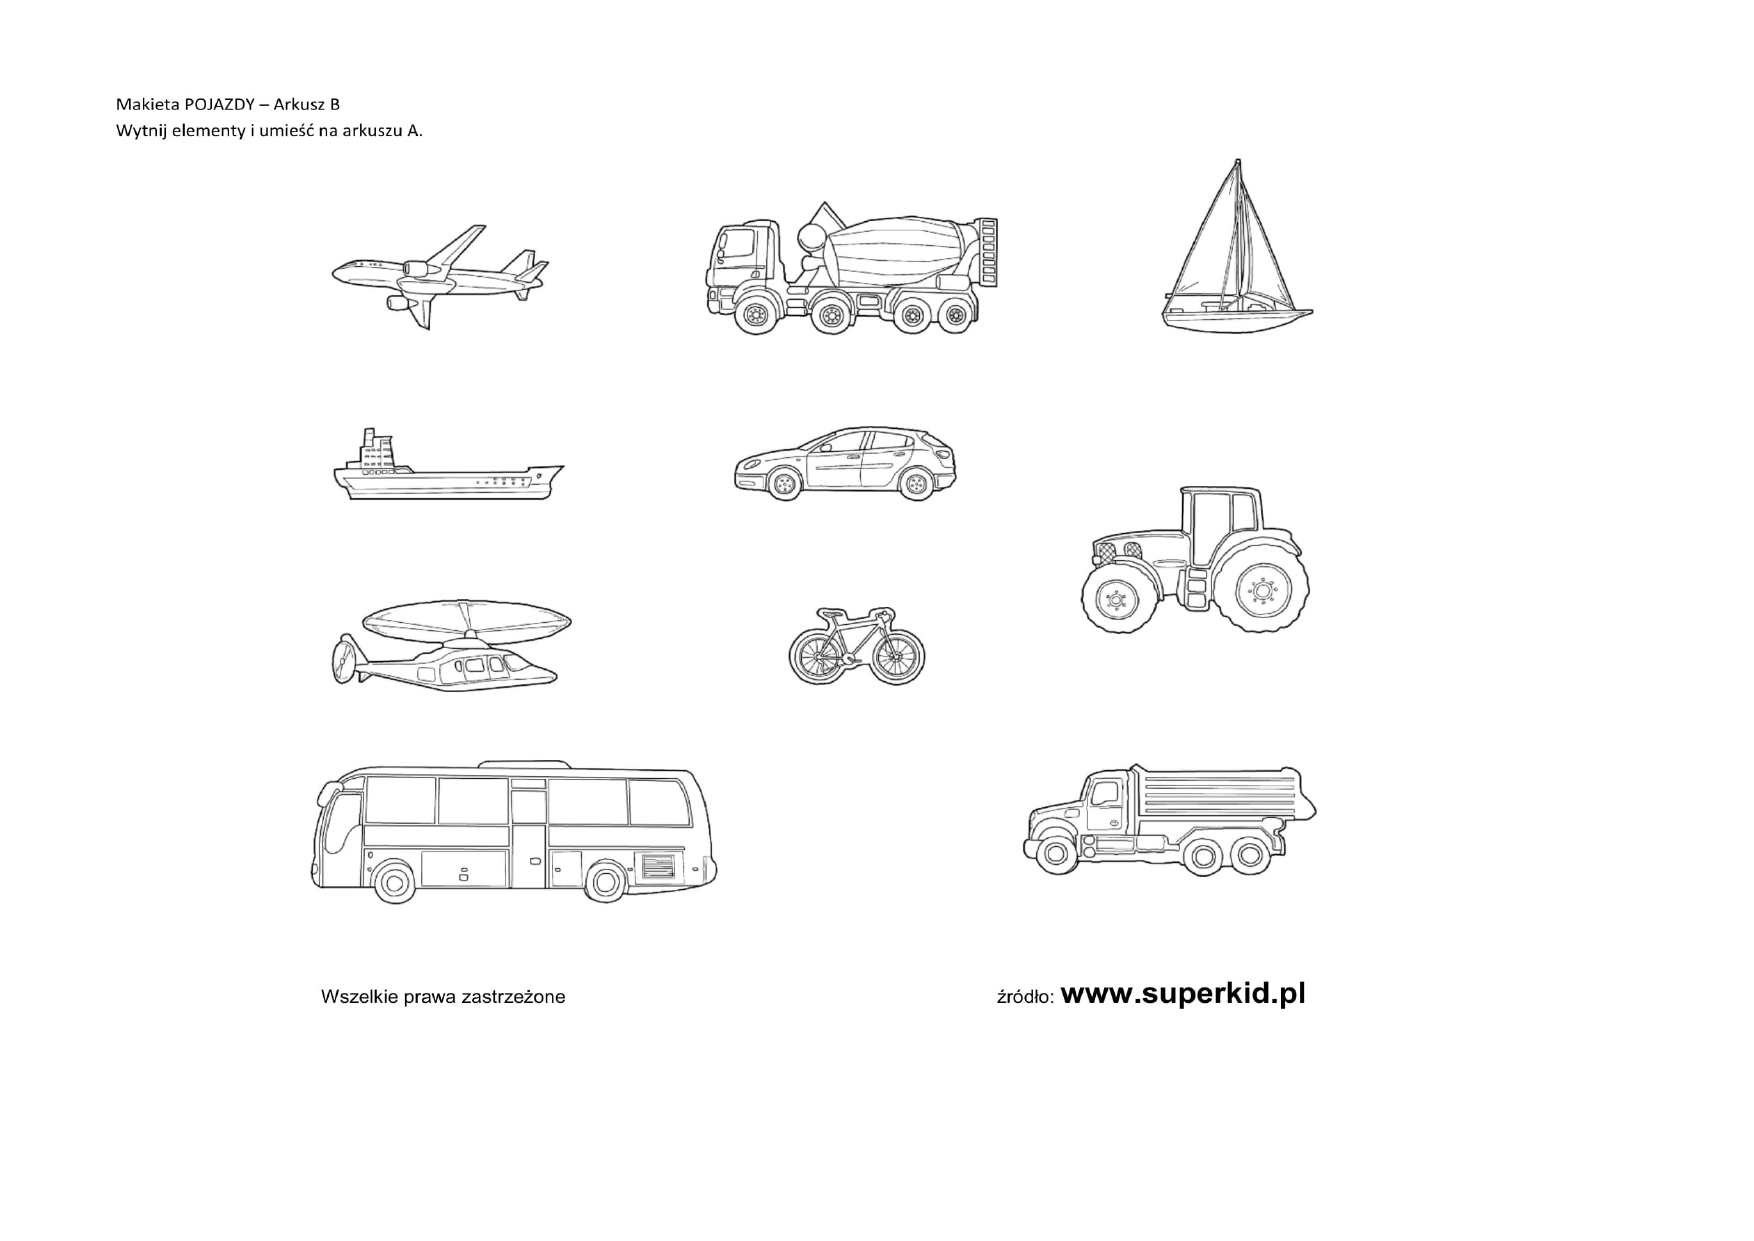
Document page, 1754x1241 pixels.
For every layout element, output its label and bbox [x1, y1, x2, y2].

picture [0, 0, 1627, 1091]
